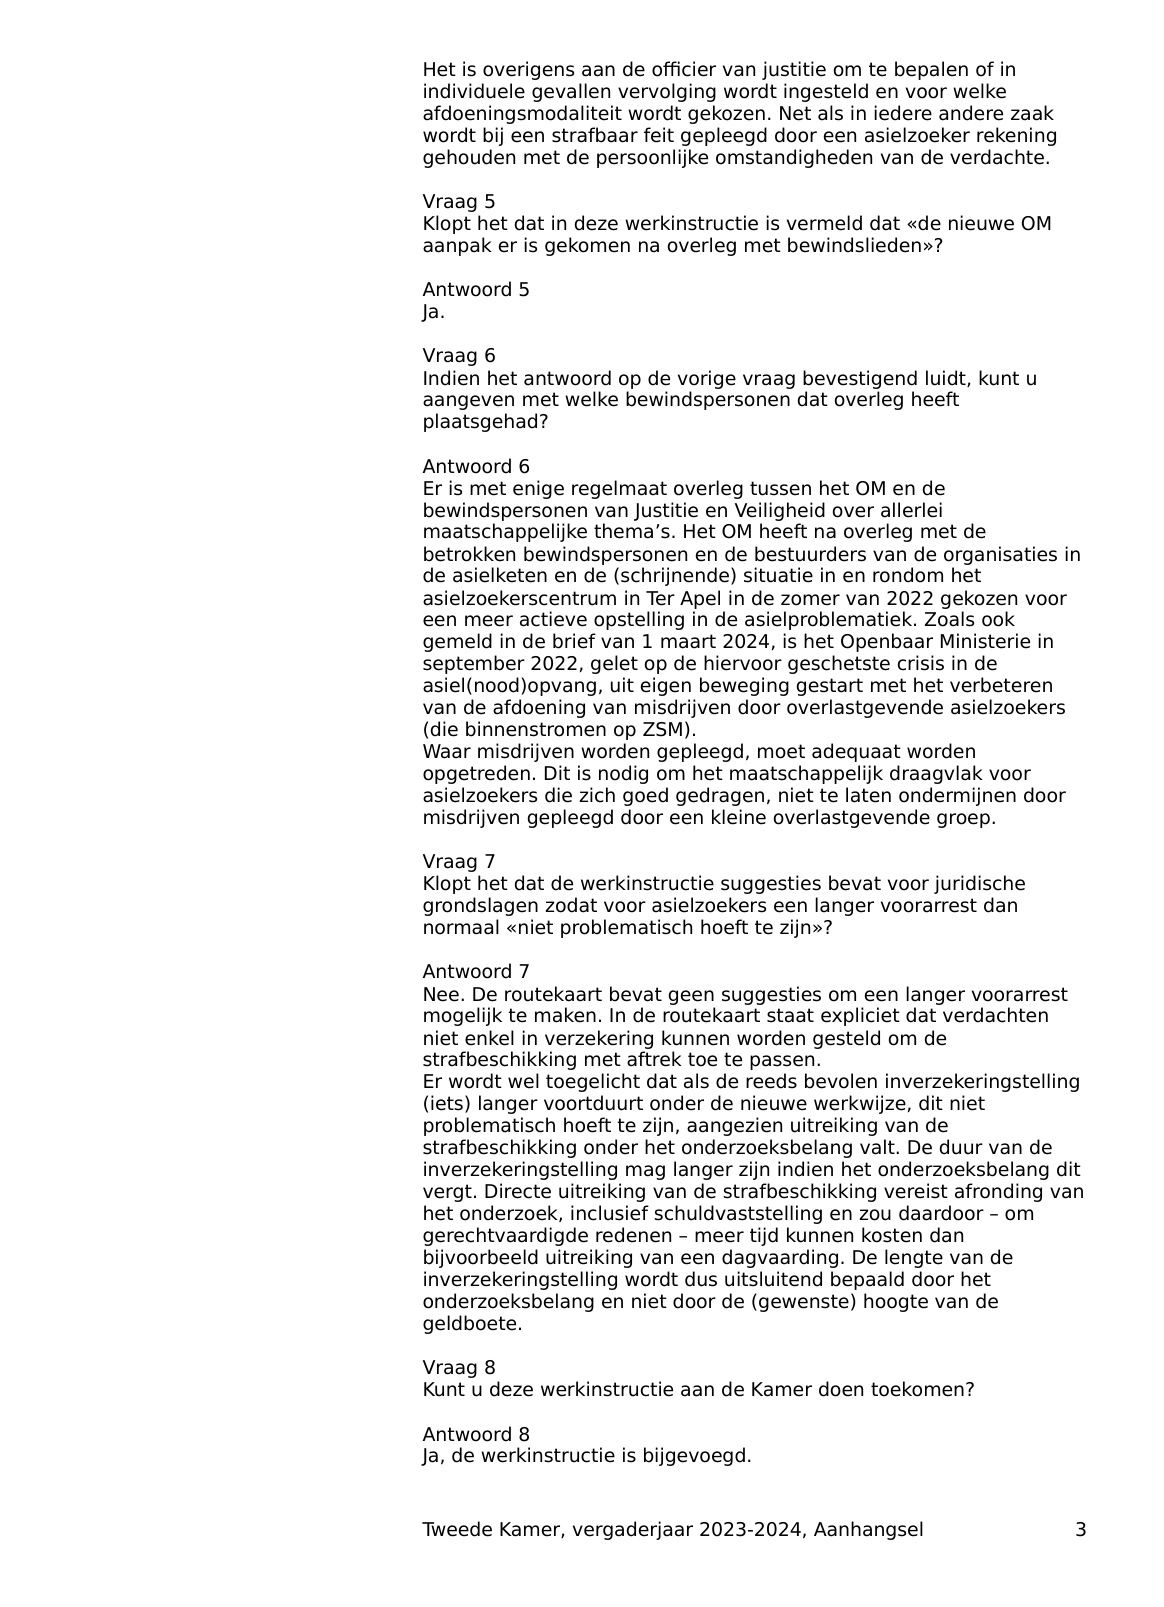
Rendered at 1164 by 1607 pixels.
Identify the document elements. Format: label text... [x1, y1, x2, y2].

text Klopt het dat in deze werkinstructie is vermeld dat «de nieuwe OM aanpak er is gekomen na overleg met bewindslieden»? [422, 213, 1087, 257]
text Antwoord 8 [422, 1423, 1087, 1445]
text Kunt u deze werkinstructie aan de Kamer doen toekomen? [422, 1379, 1087, 1401]
text Vraag 8 [422, 1357, 1087, 1379]
text Klopt het dat de werkinstructie suggesties bevat voor juridische grondslagen zodat voor asielzoekers een langer voorarrest dan normaal «niet problematisch hoeft te zijn»? [422, 873, 1087, 939]
text Nee. De routekaart bevat geen suggesties om een langer voorarrest mogelijk te maken. In de routekaart staat expliciet dat verdachten niet enkel in verzekering kunnen worden gesteld om de strafbeschikking met aftrek toe te passen. [422, 983, 1087, 1071]
text Waar misdrijven worden gepleegd, moet adequaat worden opgetreden. Dit is nodig om het maatschappelijk draagvlak voor asielzoekers die zich goed gedragen, niet te laten ondermijnen door misdrijven gepleegd door een kleine overlastgevende groep. [422, 741, 1087, 829]
text Indien het antwoord op de vorige vraag bevestigend luidt, kunt u aangeven met welke bewindspersonen dat overleg heeft plaatsgehad? [422, 367, 1087, 433]
text Vraag 7 [422, 851, 1087, 873]
text Ja. [422, 301, 1087, 323]
text Het is overigens aan de officier van justitie om te bepalen of in individuele gevallen vervolging wordt ingesteld en voor welke afdoeningsmodaliteit wordt gekozen. Net als in iedere andere zaak wordt bij een strafbaar feit gepleegd door een asielzoeker rekening gehouden met de persoonlijke omstandigheden van de verdachte. [422, 59, 1087, 169]
text Er is met enige regelmaat overleg tussen het OM en de bewindspersonen van Justitie en Veiligheid over allerlei maatschappelijke thema’s. Het OM heeft na overleg met de betrokken bewindspersonen en de bestuurders van de organisaties in de asielketen en de (schrijnende) situatie in en rondom het asielzoekerscentrum in Ter Apel in de zomer van 2022 gekozen voor een meer actieve opstelling in de asielproblematiek. Zoals ook gemeld in de brief van 1 maart 2024, is het Openbaar Ministerie in september 2022, gelet op de hiervoor geschetste crisis in de asiel(nood)opvang, uit eigen beweging gestart met het verbeteren van de afdoening van misdrijven door overlastgevende asielzoekers (die binnenstromen op ZSM). [422, 477, 1087, 741]
text Vraag 5 [422, 191, 1087, 213]
text Antwoord 7 [422, 961, 1087, 983]
text Antwoord 6 [422, 456, 1087, 477]
text Er wordt wel toegelicht dat als de reeds bevolen inverzekeringstelling (iets) langer voortduurt onder de nieuwe werkwijze, dit niet problematisch hoeft te zijn, aangezien uitreiking van de strafbeschikking onder het onderzoeksbelang valt. De duur van de inverzekeringstelling mag langer zijn indien het onderzoeksbelang dit vergt. Directe uitreiking van de strafbeschikking vereist afronding van het onderzoek, inclusief schuldvaststelling en zou daardoor – om gerechtvaardigde redenen – meer tijd kunnen kosten dan bijvoorbeeld uitreiking van een dagvaarding. De lengte van de inverzekeringstelling wordt dus uitsluitend bepaald door het onderzoeksbelang en niet door de (gewenste) hoogte van de geldboete. [422, 1071, 1087, 1335]
text Vraag 6 [422, 345, 1087, 367]
text Ja, de werkinstructie is bijgevoegd. [422, 1445, 1087, 1467]
text Antwoord 5 [422, 279, 1087, 301]
